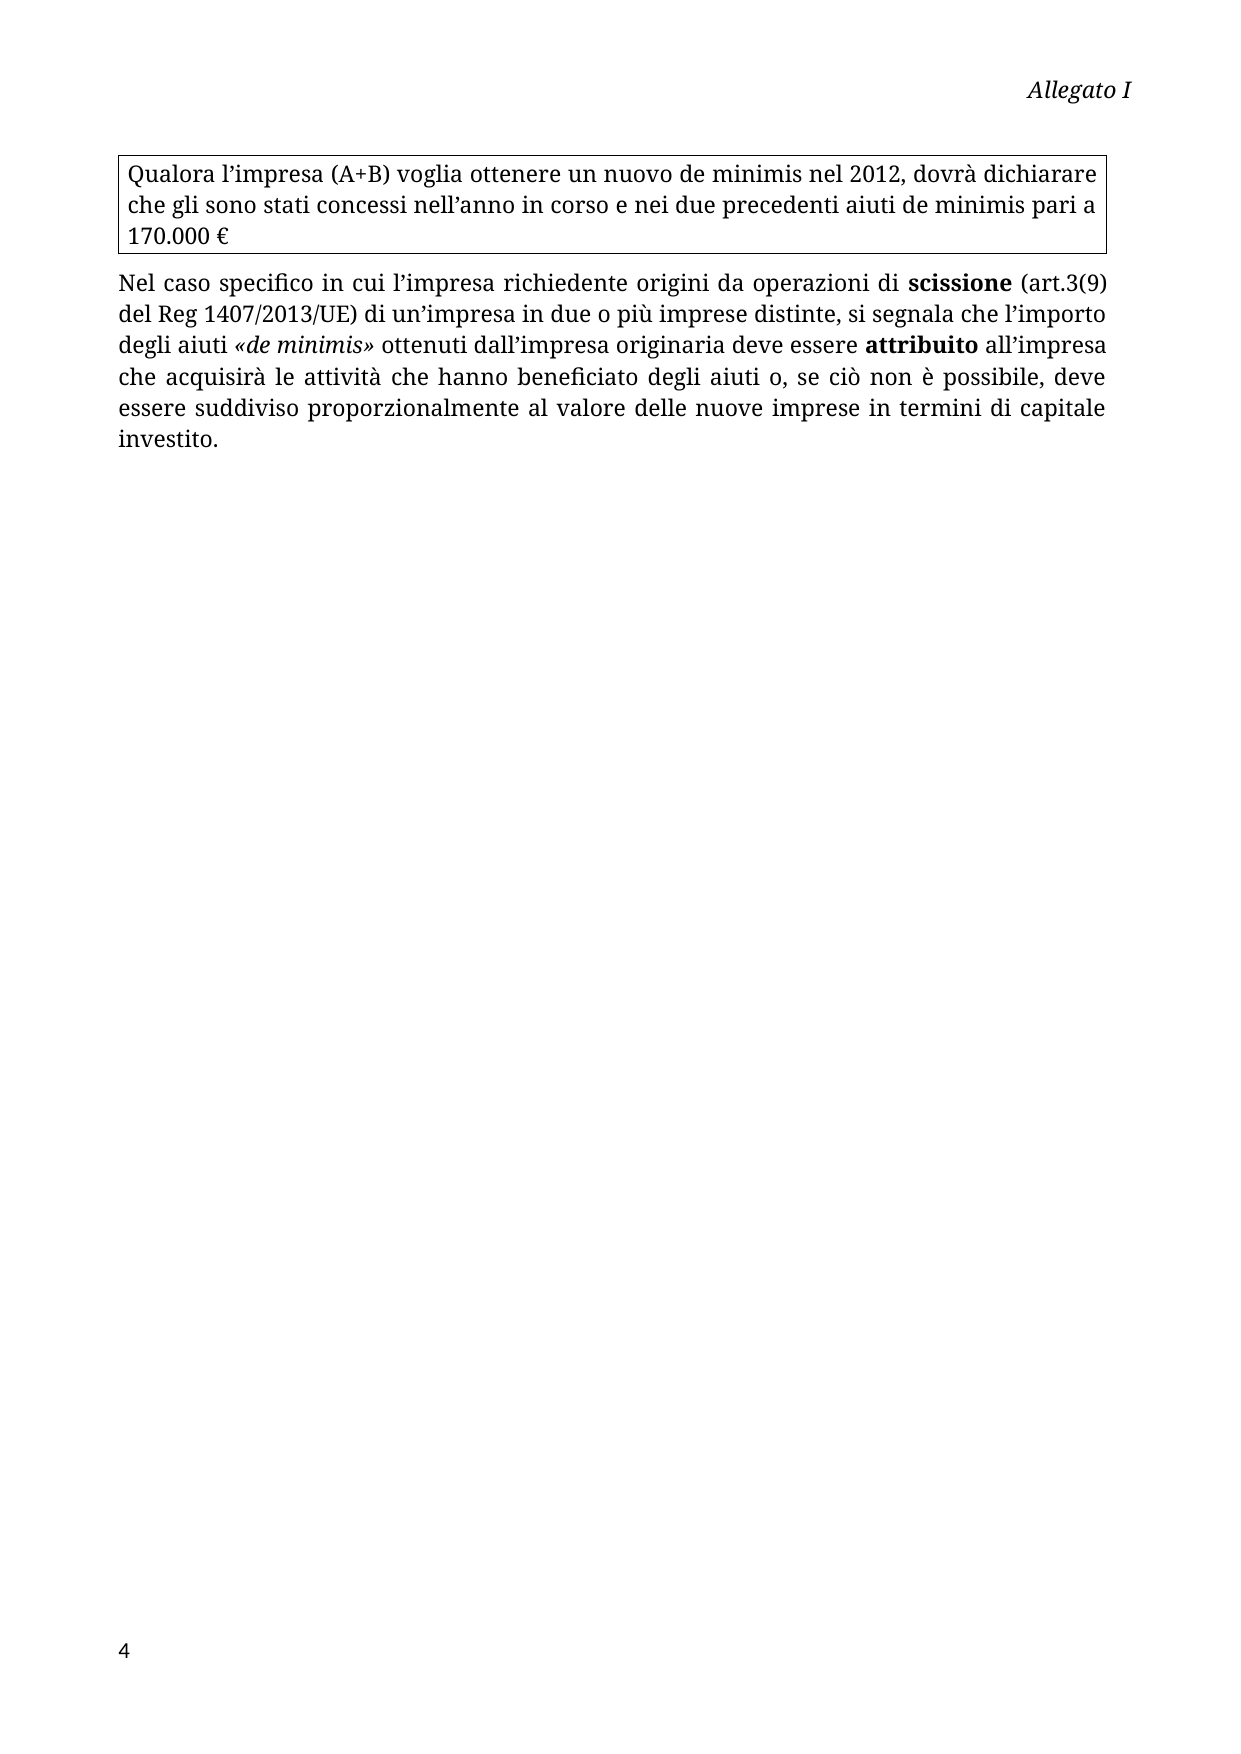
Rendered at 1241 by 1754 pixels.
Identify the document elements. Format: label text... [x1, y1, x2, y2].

text Qualora l’impresa (A+B) voglia ottenere un nuovo de minimis nel 2012, dovrà dichiarare che gli sono stati concessi nell’anno in corso e nei due precedenti aiuti de minimis pari a 170.000 € [119, 156, 1106, 253]
text Nel caso specifico in cui l’impresa richiedente origini da operazioni di scissione (art.3(9) del Reg 1407/2013/UE) di un’impresa in due o più imprese distinte, si segnala che l’importo degli aiuti «de minimis» ottenuti dall’impresa originaria deve essere attribuito all’impresa che acquisirà le attività che hanno beneficiato degli aiuti o, se ciò non è possibile, deve essere suddiviso proporzionalmente al valore delle nuove imprese in termini di capitale investito. [118, 267, 1107, 454]
